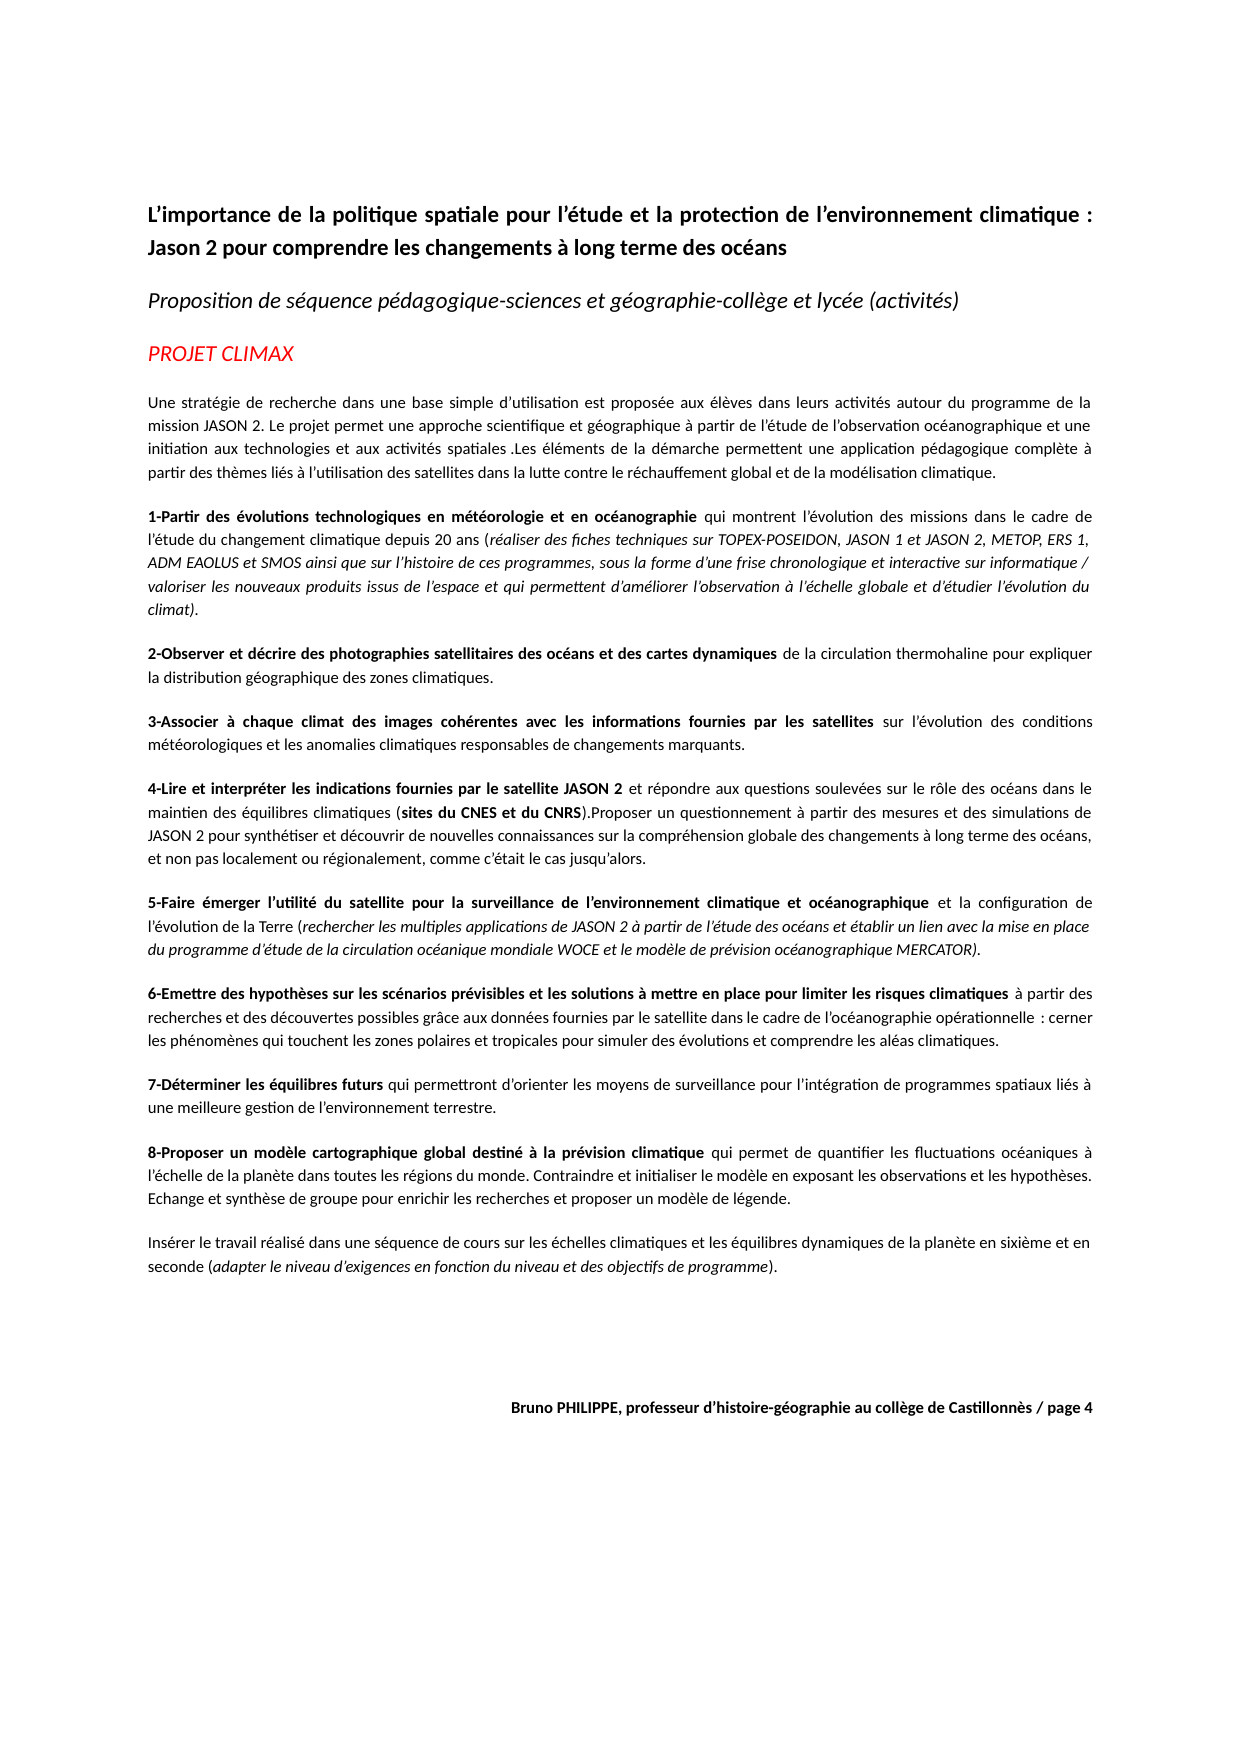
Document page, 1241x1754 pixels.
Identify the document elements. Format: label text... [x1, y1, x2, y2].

text Une stratégie de recherche dans une base simple d’utilisation est proposée aux élèves dans leurs activités autour du programme de la mission JASON 2. Le projet permet une approche scientifique et géographique à partir de l’étude de l’observation océanographique et une initiation aux technologies et aux activités spatiales .Les éléments de la démarche permettent une application pédagogique complète à partir des thèmes liés à l’utilisation des satellites dans la lutte contre le réchauffement global et de la modélisation climatique. [148, 392, 1093, 482]
text Proposition de séquence pédagogique-sciences et géographie-collège et lycée (activités) [148, 286, 1093, 314]
text 6-Emettre des hypothèses sur les scénarios prévisibles et les solutions à mettre en place pour limiter les risques climatiques à partir des recherches et des découvertes possibles grâce aux données fournies par le satellite dans le cadre de l’océanographie opérationnelle : cerner les phénomènes qui touchent les zones polaires et tropicales pour simuler des évolutions et comprendre les aléas climatiques. [148, 983, 1093, 1051]
text 4-Lire et interpréter les indications fournies par le satellite JASON 2 et répondre aux questions soulevées sur le rôle des océans dans le maintien des équilibres climatiques (sites du CNES et du CNRS).Proposer un questionnement à partir des mesures et des simulations de JASON 2 pour synthétiser et découvrir de nouvelles connaissances sur la compréhension globale des changements à long terme des océans, et non pas localement ou régionalement, comme c’était le cas jusqu’alors. [148, 778, 1093, 869]
text 8-Proposer un modèle cartographique global destiné à la prévision climatique qui permet de quantifier les fluctuations océaniques à l’échelle de la planète dans toutes les régions du monde. Contraindre et initialiser le modèle en exposant les observations et les hypothèses. Echange et synthèse de groupe pour enrichir les recherches et proposer un modèle de légende. [148, 1142, 1093, 1209]
text 3-Associer à chaque climat des images cohérentes avec les informations fournies par les satellites sur l’évolution des conditions météorologiques et les anomalies climatiques responsables de changements marquants. [148, 711, 1093, 755]
text PROJET CLIMAX [148, 339, 1093, 367]
text 7-Déterminer les équilibres futurs qui permettront d’orienter les moyens de surveillance pour l’intégration de programmes spatiaux liés à une meilleure gestion de l’environnement terrestre. [148, 1074, 1093, 1118]
text Insérer le travail réalisé dans une séquence de cours sur les échelles climatiques et les équilibres dynamiques de la planète en sixième et en seconde (adapter le niveau d’exigences en fonction du niveau et des objectifs de programme). [148, 1233, 1093, 1276]
text 1-Partir des évolutions technologiques en météorologie et en océanographie qui montrent l’évolution des missions dans le cadre de l’étude du changement climatique depuis 20 ans (réaliser des fiches techniques sur TOPEX-POSEIDON, JASON 1 et JASON 2, METOP, ERS 1, ADM EAOLUS et SMOS ainsi que sur l’histoire de ces programmes, sous la forme d’une frise chronologique et interactive sur informatique / valoriser les nouveaux produits issus de l’espace et qui permettent d’améliorer l’observation à l’échelle globale et d’étudier l’évolution du climat). [148, 506, 1093, 620]
text 2-Observer et décrire des photographies satellitaires des océans et des cartes dynamiques de la circulation thermohaline pour expliquer la distribution géographique des zones climatiques. [148, 643, 1093, 687]
text Bruno PHILIPPE, professeur d’histoire-géographie au collège de Castillonnès / page 4 [148, 1397, 1093, 1418]
text L’importance de la politique spatiale pour l’étude et la protection de l’environnement climatique : Jason 2 pour comprendre les changements à long terme des océans [148, 201, 1093, 261]
text 5-Faire émerger l’utilité du satellite pour la surveillance de l’environnement climatique et océanographique et la configuration de l’évolution de la Terre (rechercher les multiples applications de JASON 2 à partir de l’étude des océans et établir un lien avec la mise en place du programme d’étude de la circulation océanique mondiale WOCE et le modèle de prévision océanographique MERCATOR). [148, 893, 1093, 960]
